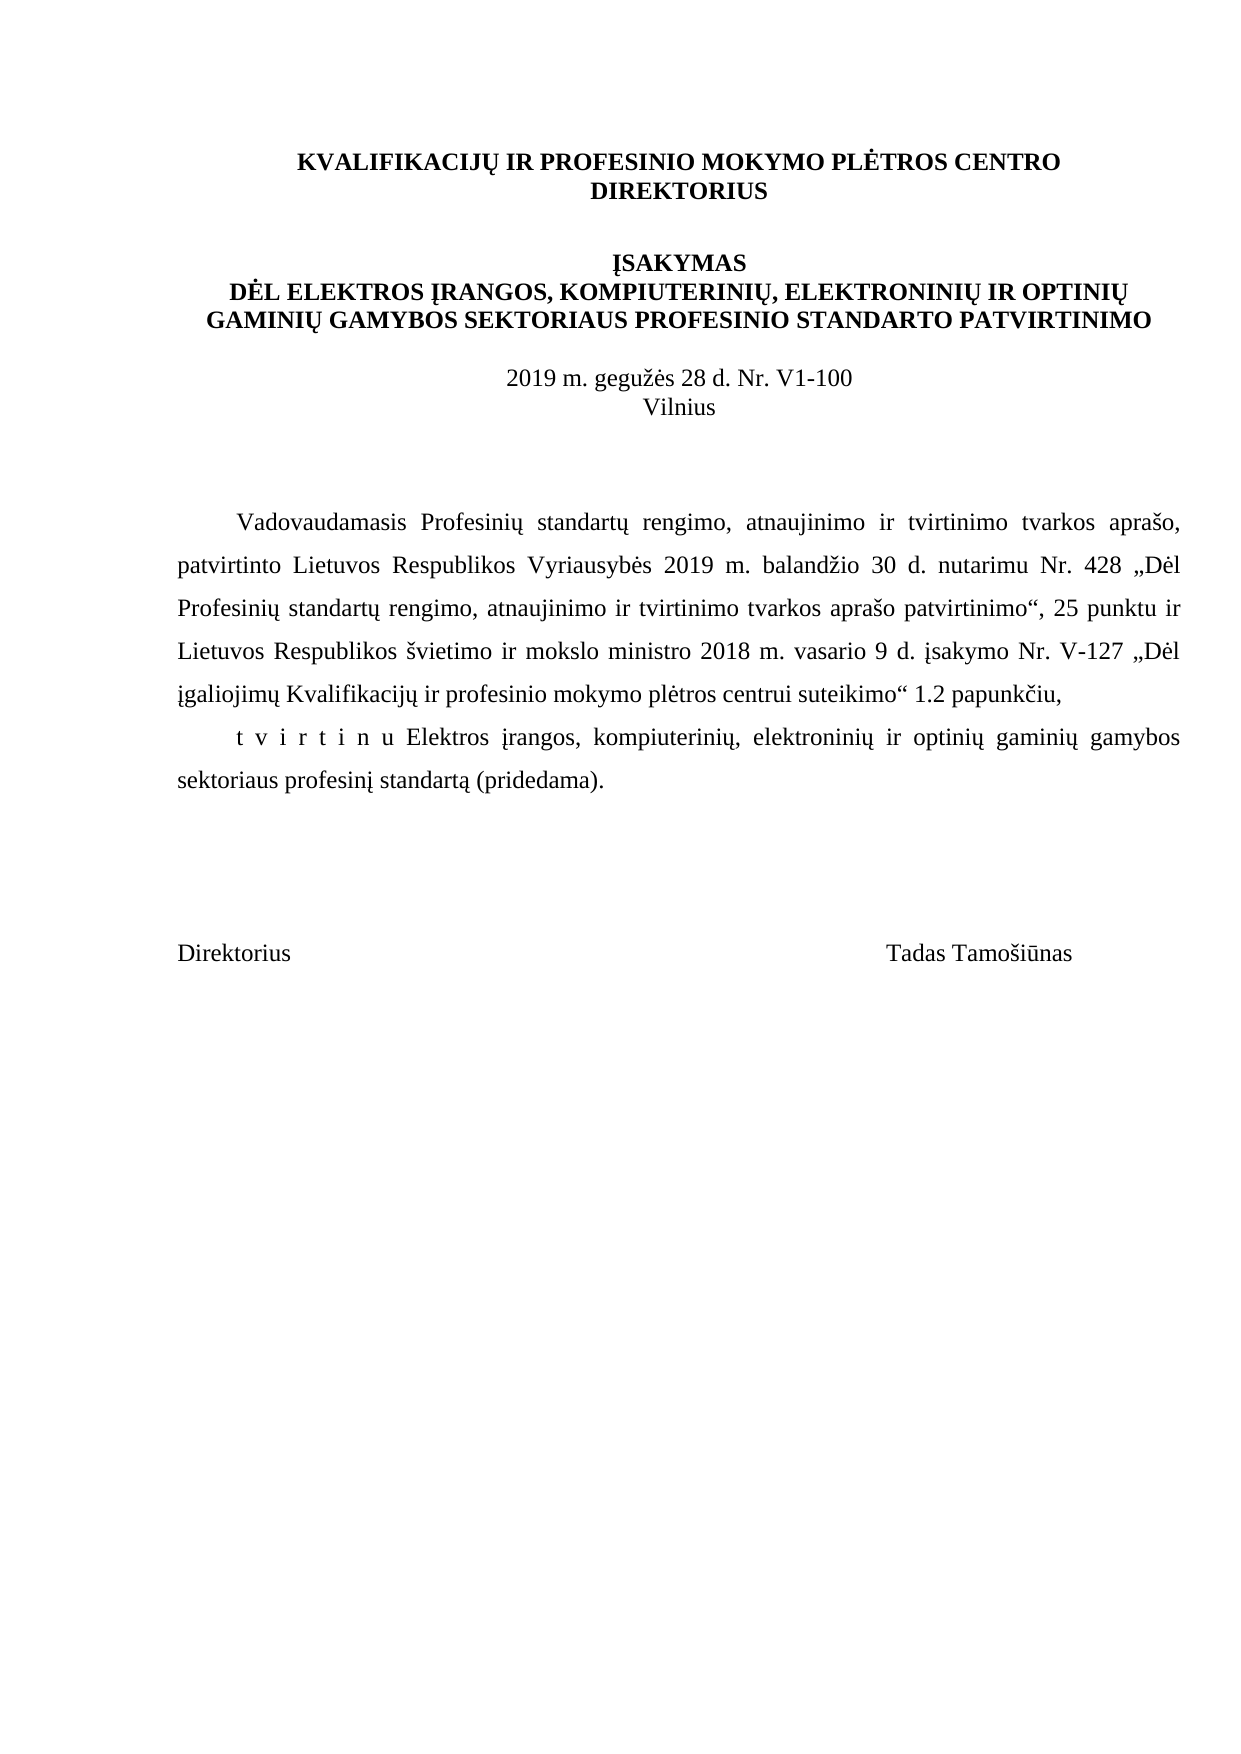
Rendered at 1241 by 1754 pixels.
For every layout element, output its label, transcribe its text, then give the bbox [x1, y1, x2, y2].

text t v i r t i n u Elektros įrangos, kompiuterinių, elektroninių ir optinių gaminių gamybos sektoriaus profesinį standartą (pridedama). [177, 722, 1181, 794]
text 2019 m. gegužės 28 d. Nr. V1-100 [177, 363, 1181, 392]
text KVALIFIKACIJŲ IR PROFESINIO MOKYMO PLĖTROS CENTRO [177, 147, 1181, 176]
text Vadovaudamasis Profesinių standartų rengimo, atnaujinimo ir tvirtinimo tvarkos aprašo, patvirtinto Lietuvos Respublikos Vyriausybės 2019 m. balandžio 30 d. nutarimu Nr. 428 „Dėl Profesinių standartų rengimo, atnaujinimo ir tvirtinimo tvarkos aprašo patvirtinimo“, 25 punktu ir Lietuvos Respublikos švietimo ir mokslo ministro 2018 m. vasario 9 d. įsakymo Nr. V-127 „Dėl įgaliojimų Kvalifikacijų ir profesinio mokymo plėtros centrui suteikimo“ 1.2 papunkčiu, [177, 507, 1181, 708]
text Direktorius Tadas Tamošiūnas [177, 938, 1181, 967]
text DĖL ELEKTROS ĮRANGOS, KOMPIUTERINIŲ, ELEKTRONINIŲ IR OPTINIŲ GAMINIŲ GAMYBOS SEKTORIAUS PROFESINIO STANDARTO PATVIRTINIMO [177, 277, 1181, 334]
text Vilnius [177, 392, 1181, 420]
text DIREKTORIUS [177, 176, 1181, 205]
text ĮSAKYMAS [177, 248, 1181, 277]
